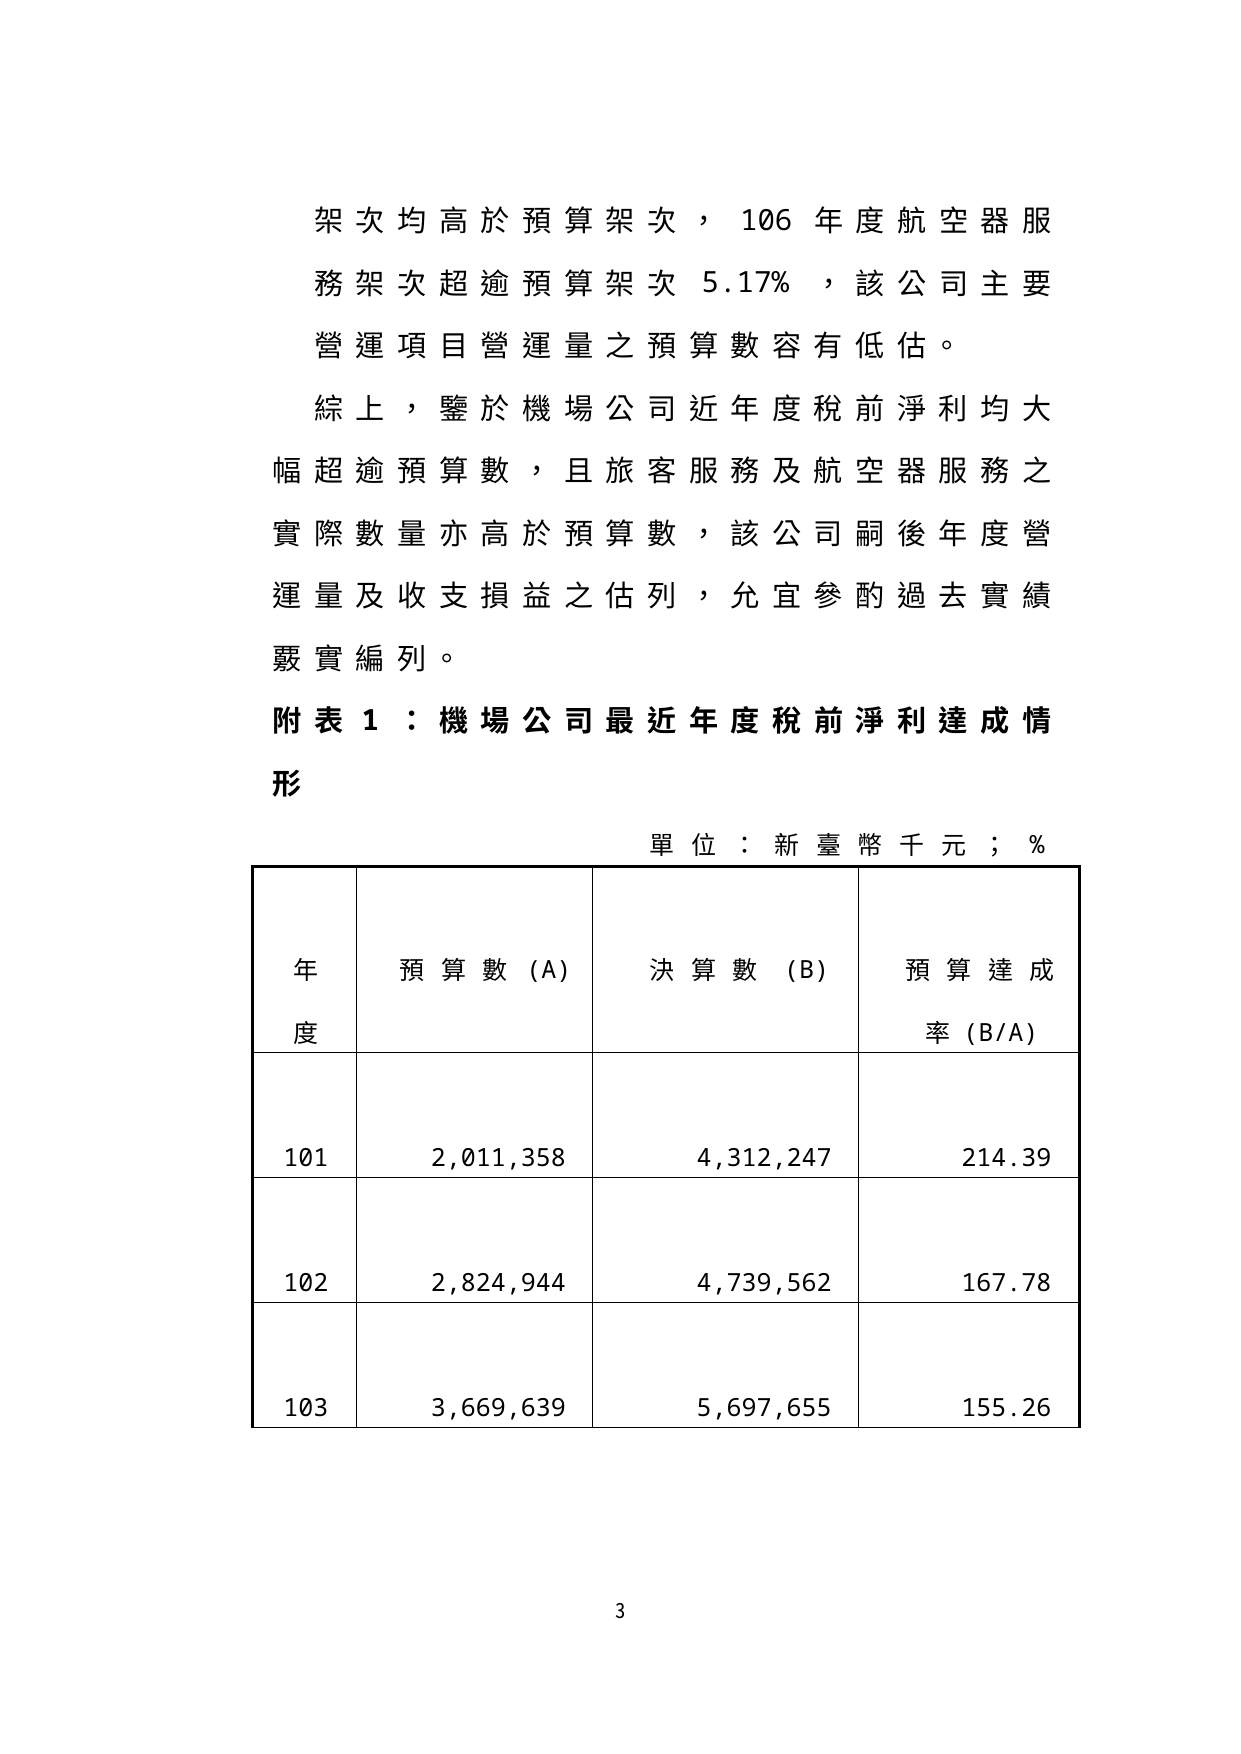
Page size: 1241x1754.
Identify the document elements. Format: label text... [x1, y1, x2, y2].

table_cell 102 [254, 1178, 356, 1302]
table_cell 3,669,639 [357, 1303, 592, 1427]
table_header 預算數(A) [357, 868, 592, 1052]
table_cell 5,697,655 [593, 1303, 858, 1427]
text 單位：新臺幣千元；% [183, 802, 1058, 865]
table_cell 167.78 [859, 1178, 1078, 1302]
table_cell 103 [254, 1303, 356, 1427]
text 綜上，鑒於機場公司近年度稅前淨利均大幅超逾預算數，且旅客服務及航空器服務之實際數量亦高於預算數，該公司嗣後年度營運量及收支損益之估列，允宜參酌過去實績覈實編列。 [242, 365, 1058, 677]
table_cell 214.39 [859, 1053, 1078, 1177]
table_header 預算達成率(B/A) [859, 868, 1078, 1052]
table_cell 155.26 [859, 1303, 1078, 1427]
table_header 決算數(B) [593, 868, 858, 1052]
table_header 年度 [254, 868, 356, 1052]
table_cell 2,824,944 [357, 1178, 592, 1302]
text 架次均高於預算架次，106年度航空器服務架次超逾預算架次5.17%，該公司主要營運項目營運量之預算數容有低估。 [271, 177, 1058, 365]
table_cell 101 [254, 1053, 356, 1177]
table_cell 4,312,247 [593, 1053, 858, 1177]
table_cell 2,011,358 [357, 1053, 592, 1177]
text 附表1：機場公司最近年度稅前淨利達成情形 [242, 677, 1058, 802]
table_cell 4,739,562 [593, 1178, 858, 1302]
